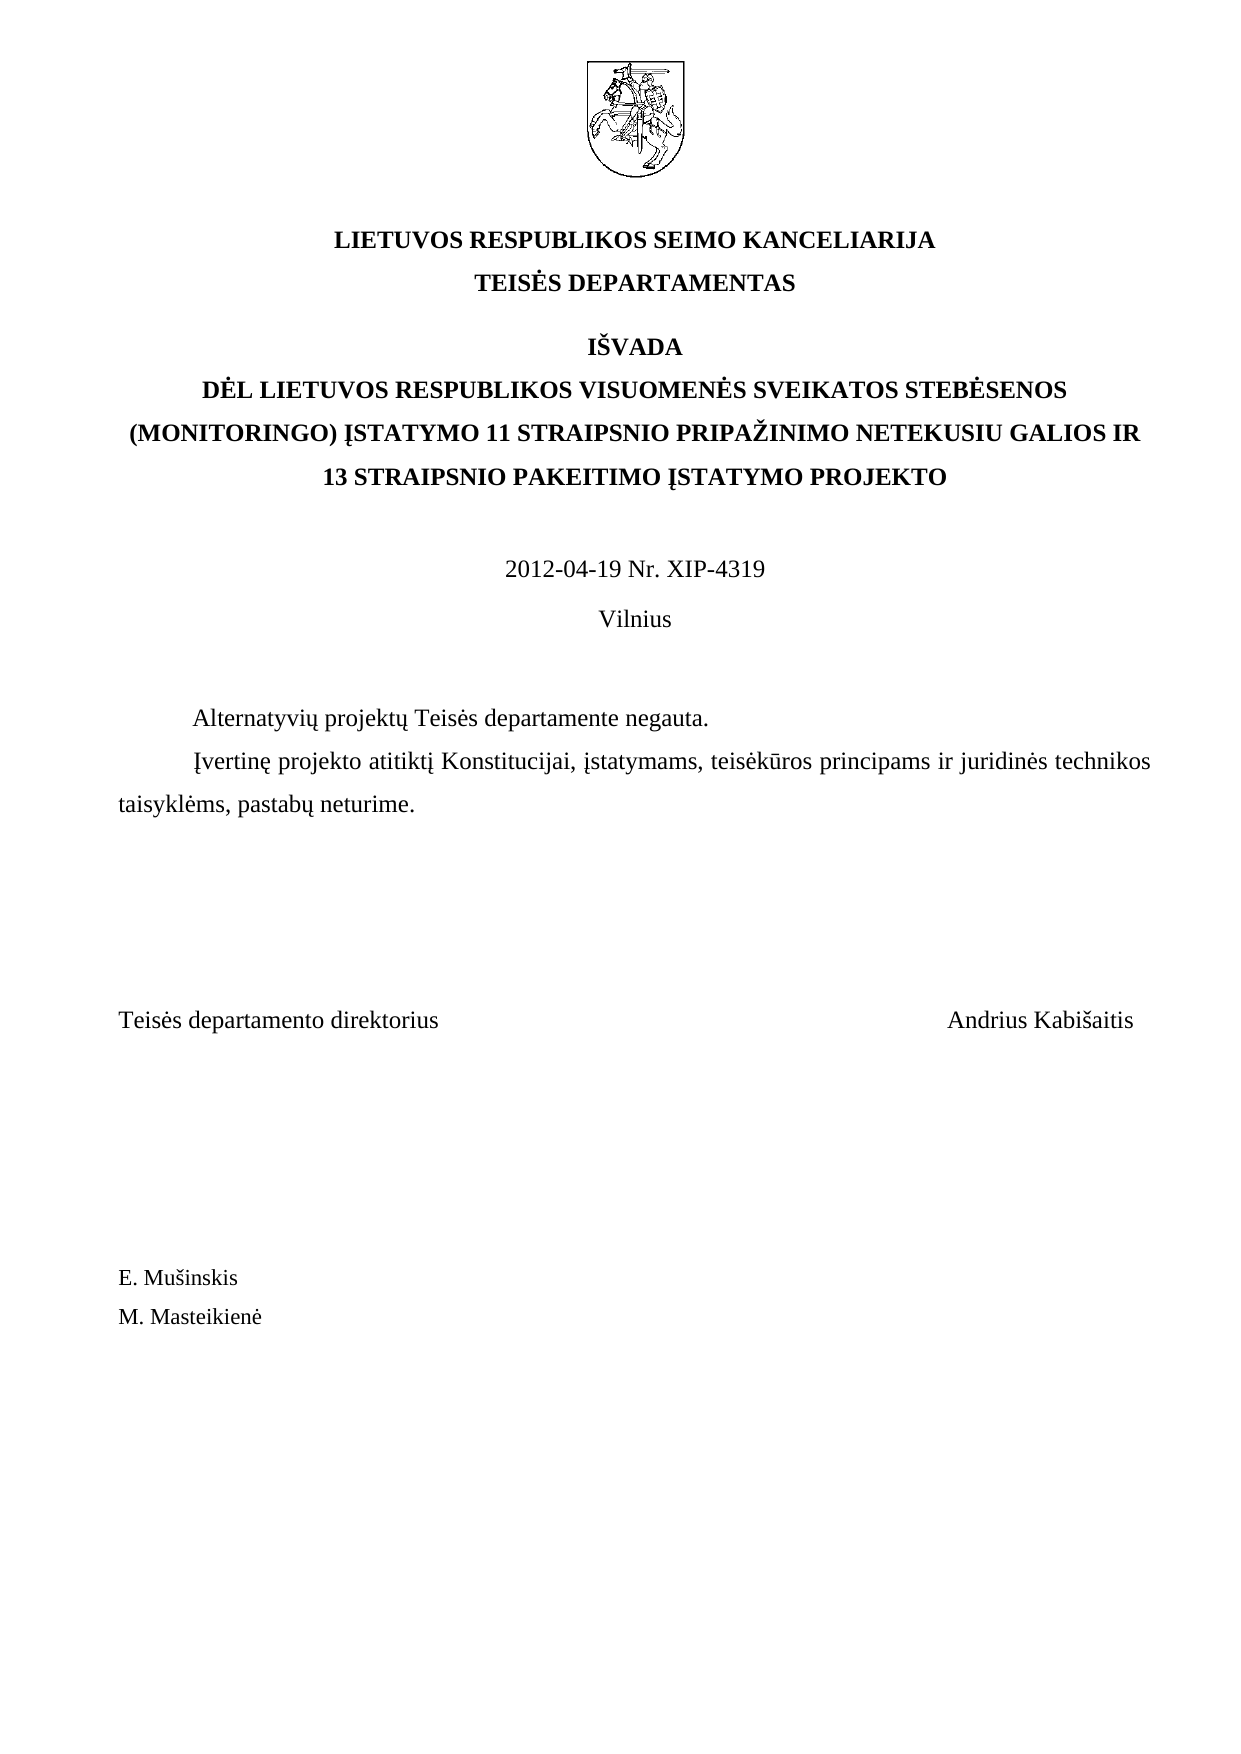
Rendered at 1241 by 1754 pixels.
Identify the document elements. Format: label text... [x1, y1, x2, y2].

text Įvertinę projekto atitiktį Konstitucijai, įstatymams, teisėkūros principams ir juridinės technikos taisyklėms, pastabų neturime. [118, 746, 1152, 818]
text LIETUVOS RESPUBLIKOS SEIMO KANCELIARIJA [118, 225, 1152, 254]
text TEISĖS DEPARTAMENTAS [118, 268, 1152, 297]
text M. Masteikienė [118, 1303, 1152, 1329]
subtitle IŠVADA [118, 332, 1152, 361]
text 2012-04-19 Nr. XIP-4319 [118, 554, 1152, 583]
text Teisės departamento direktorius Andrius Kabišaitis [118, 1005, 1152, 1034]
text DĖL LIETUVOS RESPUBLIKOS VISUOMENĖS SVEIKATOS STEBĖSENOS (MONITORINGO) ĮSTATYMO 11 STRAIPSNIO PRIPAŽINIMO NETEKUSIU GALIOS IR 13 STRAIPSNIO PAKEITIMO ĮSTATYMO PROJEKTO [118, 375, 1152, 490]
text Vilnius [118, 604, 1152, 633]
text E. Mušinskis [118, 1264, 1152, 1290]
text Alternatyvių projektų Teisės departamente negauta. [118, 703, 1152, 732]
